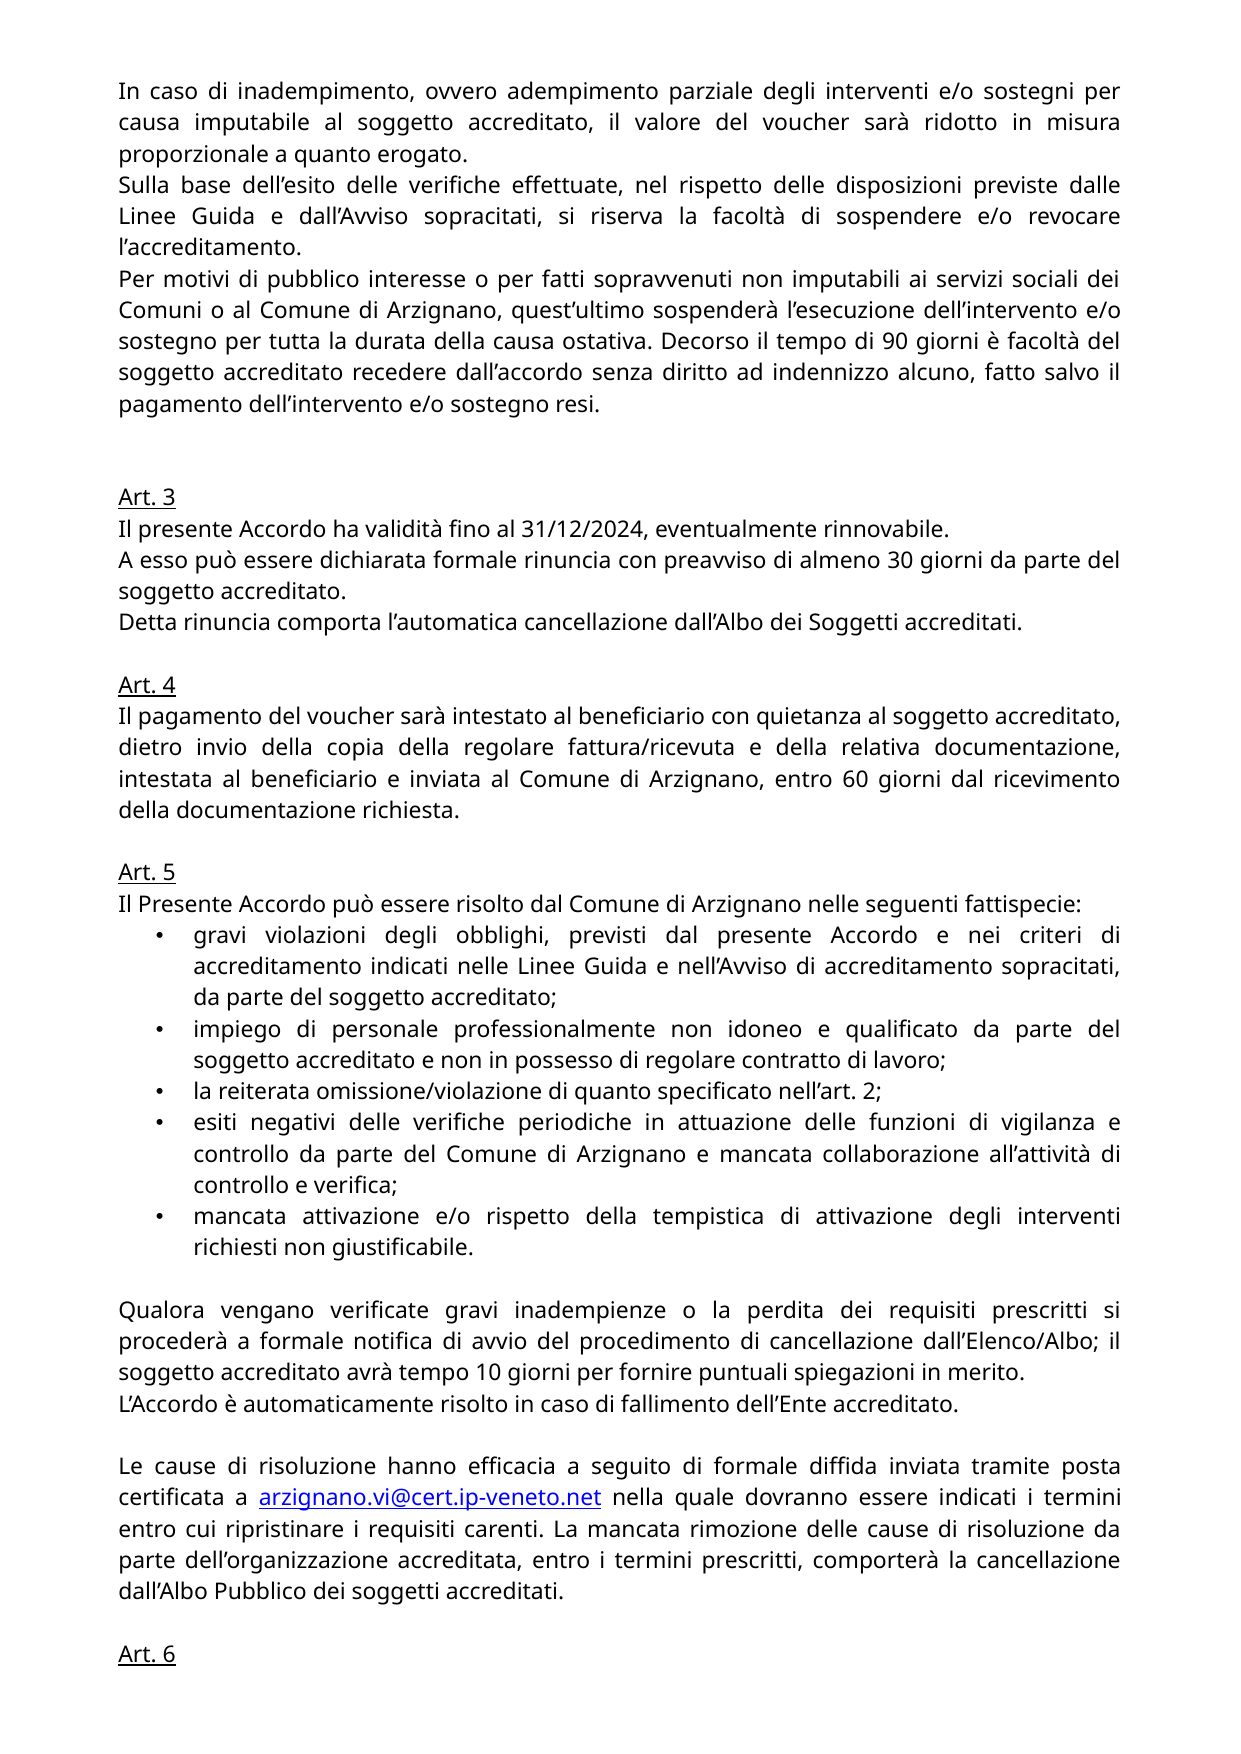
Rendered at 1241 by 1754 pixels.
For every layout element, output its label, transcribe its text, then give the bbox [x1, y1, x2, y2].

text L’Accordo è automaticamente risolto in caso di fallimento dell’Ente accreditato. [118, 1387, 1122, 1419]
list impiego di personale professionalmente non idoneo e qualificato da parte del soggetto accreditato e non in possesso di regolare contratto di lavoro; [156, 1012, 1122, 1075]
list gravi violazioni degli obblighi, previsti dal presente Accordo e nei criteri di accreditamento indicati nelle Linee Guida e nell’Avviso di accreditamento sopracitati, da parte del soggetto accreditato; [156, 919, 1122, 1012]
text Il presente Accordo ha validità fino al 31/12/2024, eventualmente rinnovabile. [118, 512, 1122, 544]
text Art. 6 [118, 1637, 1122, 1669]
text A esso può essere dichiarata formale rinuncia con preavviso di almeno 30 giorni da parte del soggetto accreditato. [118, 544, 1122, 606]
text Sulla base dell’esito delle verifiche effettuate, nel rispetto delle disposizioni previste dalle Linee Guida e dall’Avviso sopracitati, si riserva la facoltà di sospendere e/o revocare l’accreditamento. [118, 169, 1122, 262]
text Art. 4 [118, 669, 1122, 700]
text Qualora vengano verificate gravi inadempienze o la perdita dei requisiti prescritti si procederà a formale notifica di avvio del procedimento di cancellazione dall’Elenco/Albo; il soggetto accreditato avrà tempo 10 giorni per fornire puntuali spiegazioni in merito. [118, 1294, 1122, 1387]
text In caso di inadempimento, ovvero adempimento parziale degli interventi e/o sostegni per causa imputabile al soggetto accreditato, il valore del voucher sarà ridotto in misura proporzionale a quanto erogato. [118, 75, 1122, 169]
text Detta rinuncia comporta l’automatica cancellazione dall’Albo dei Soggetti accreditati. [118, 606, 1122, 637]
list esiti negativi delle verifiche periodiche in attuazione delle funzioni di vigilanza e controllo da parte del Comune di Arzignano e mancata collaborazione all’attività di controllo e verifica; [156, 1106, 1122, 1200]
text Il pagamento del voucher sarà intestato al beneficiario con quietanza al soggetto accreditato, dietro invio della copia della regolare fattura/ricevuta e della relativa documentazione, intestata al beneficiario e inviata al Comune di Arzignano, entro 60 giorni dal ricevimento della documentazione richiesta. [118, 700, 1122, 825]
text Art. 3 [118, 481, 1122, 512]
list la reiterata omissione/violazione di quanto specificato nell’art. 2; [156, 1075, 1122, 1106]
text Art. 5 [118, 856, 1122, 887]
list mancata attivazione e/o rispetto della tempistica di attivazione degli interventi richiesti non giustificabile. [156, 1200, 1122, 1262]
text Le cause di risoluzione hanno efficacia a seguito di formale diffida inviata tramite posta certificata a arzignano.vi@cert.ip-veneto.net nella quale dovranno essere indicati i termini entro cui ripristinare i requisiti carenti. La mancata rimozione delle cause di risoluzione da parte dell’organizzazione accreditata, entro i termini prescritti, comporterà la cancellazione dall’Albo Pubblico dei soggetti accreditati. [118, 1450, 1122, 1606]
text Per motivi di pubblico interesse o per fatti sopravvenuti non imputabili ai servizi sociali dei Comuni o al Comune di Arzignano, quest’ultimo sospenderà l’esecuzione dell’intervento e/o sostegno per tutta la durata della causa ostativa. Decorso il tempo di 90 giorni è facoltà del soggetto accreditato recedere dall’accordo senza diritto ad indennizzo alcuno, fatto salvo il pagamento dell’intervento e/o sostegno resi. [118, 262, 1122, 419]
text Il Presente Accordo può essere risolto dal Comune di Arzignano nelle seguenti fattispecie: [118, 887, 1122, 919]
